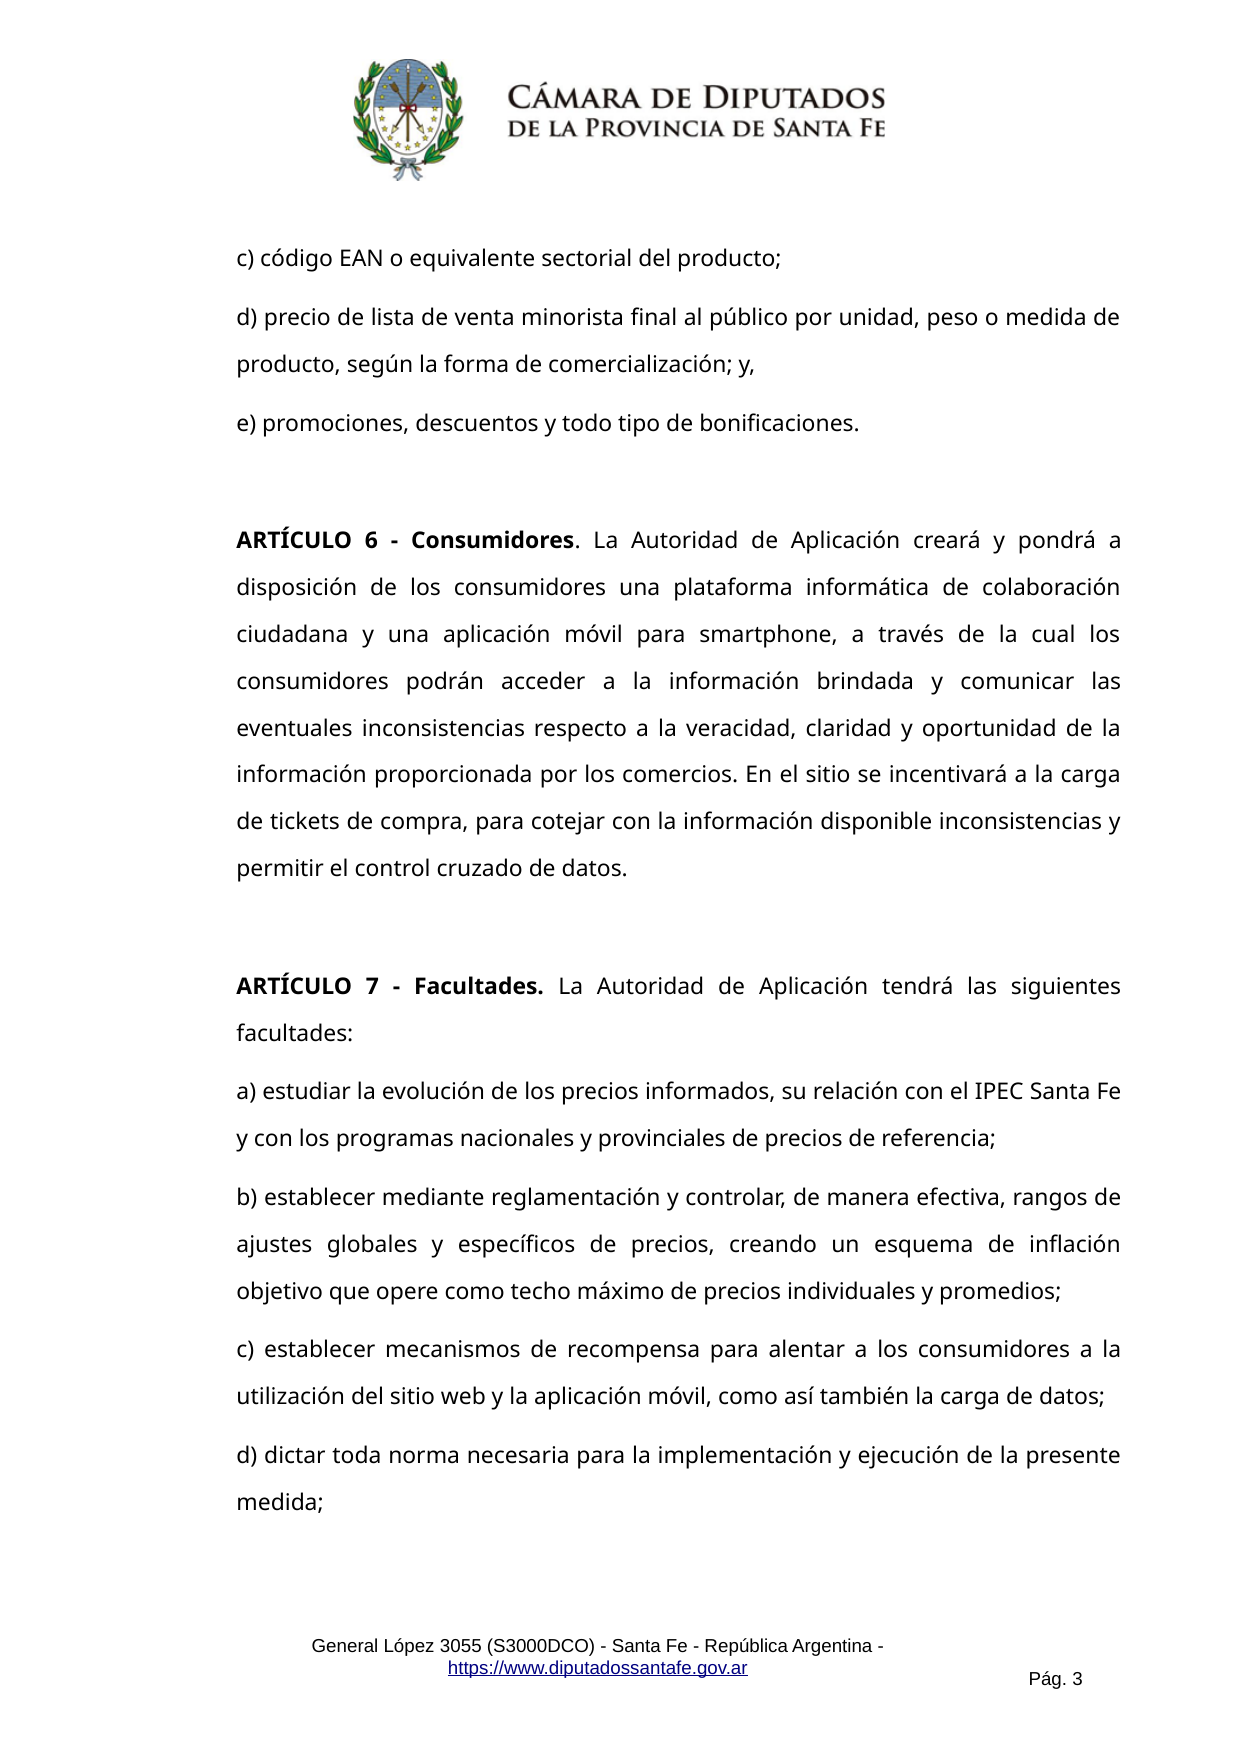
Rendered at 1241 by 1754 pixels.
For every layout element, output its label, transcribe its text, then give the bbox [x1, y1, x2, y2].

text b) establecer mediante reglamentación y controlar, de manera efectiva, rangos de ajustes globales y específicos de precios, creando un esquema de inflación objetivo que opere como techo máximo de precios individuales y promedios; [236, 1181, 1122, 1306]
text c) establecer mecanismos de recompensa para alentar a los consumidores a la utilización del sitio web y la aplicación móvil, como así también la carga de datos; [236, 1333, 1122, 1412]
text c) código EAN o equivalente sectorial del producto; [236, 242, 1122, 273]
text ARTÍCULO 7 - Facultades. La Autoridad de Aplicación tendrá las siguientes facultades: [236, 970, 1122, 1048]
text e) promociones, descuentos y todo tipo de bonificaciones. [236, 407, 1122, 438]
text d) dictar toda norma necesaria para la implementación y ejecución de la presente medida; [236, 1439, 1122, 1517]
text ARTÍCULO 6 - Consumidores. La Autoridad de Aplicación creará y pondrá a disposición de los consumidores una plataforma informática de colaboración ciudadana y una aplicación móvil para smartphone, a través de la cual los consumidores podrán acceder a la información brindada y comunicar las eventuales inconsistencias respecto a la veracidad, claridad y oportunidad de la información proporcionada por los comercios. En el sitio se incentivará a la carga de tickets de compra, para cotejar con la información disponible inconsistencias y permitir el control cruzado de datos. [236, 524, 1122, 883]
text a) estudiar la evolución de los precios informados, su relación con el IPEC Santa Fe y con los programas nacionales y provinciales de precios de referencia; [236, 1075, 1122, 1153]
text d) precio de lista de venta minorista final al público por unidad, peso o medida de producto, según la forma de comercialización; y, [236, 301, 1122, 379]
